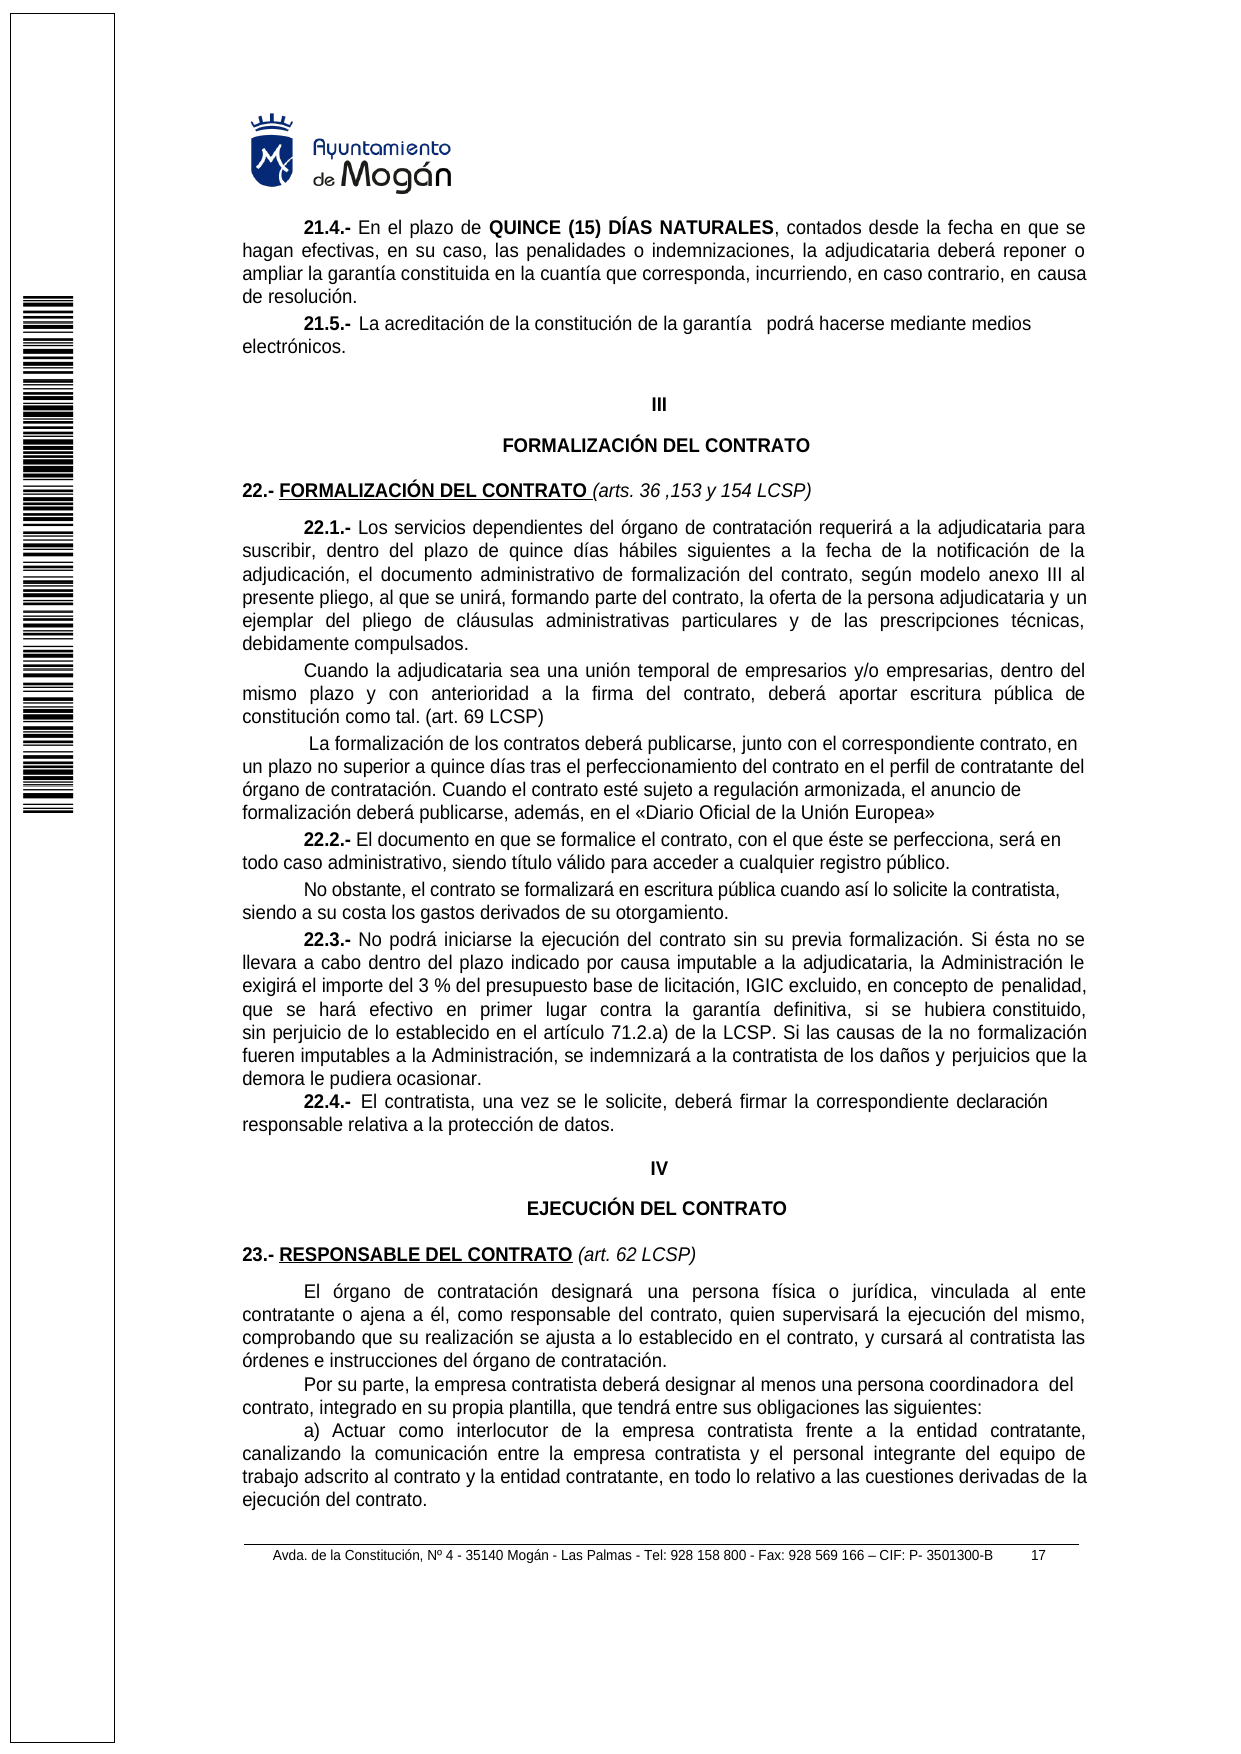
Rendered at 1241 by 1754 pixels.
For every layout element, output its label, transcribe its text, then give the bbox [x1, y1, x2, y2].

text No obstante, el contrato se formalizará en escritura pública cuando así lo solicite la contratista, siendo a su costa los gastos derivados de su otorgamiento. [242, 878, 1087, 924]
text 22.1.- Los servicios dependientes del órgano de contratación requerirá a la adjudicataria para suscribir, dentro del plazo de quince días hábiles siguientes a la fecha de la notificación de la adjudicación, el documento administrativo de formalización del contrato, según modelo anexo III al presente pliego, al que se unirá, formando parte del contrato, la oferta de la persona adjudicataria y un ejemplar del pliego de cláusulas administrativas particulares y de las prescripciones técnicas, debidamente compulsados. [242, 516, 1087, 655]
text 22.4.- El contratista, una vez se le solicite, deberá firmar la correspondiente declaración responsable relativa a la protección de datos. [242, 1090, 1087, 1136]
picture [238, 94, 466, 210]
text IV [650, 1157, 1188, 1180]
text Cuando la adjudicataria sea una unión temporal de empresarios y/o empresarias, dentro del mismo plazo y con anterioridad a la firma del contrato, deberá aportar escritura pública de constitución como tal. (art. 69 LCSP) [242, 659, 1087, 728]
text 22.3.- No podrá iniciarse la ejecución del contrato sin su previa formalización. Si ésta no se llevara a cabo dentro del plazo indicado por causa imputable a la adjudicataria, la Administración le exigirá el importe del 3 % del presupuesto base de licitación, IGIC excluido, en concepto de penalidad, que se hará efectivo en primer lugar contra la garantía definitiva, si se hubiera constituido, sin perjuicio de lo establecido en el artículo 71.2.a) de la LCSP. Si las causas de la no formalización fueren imputables a la Administración, se indemnizará a la contratista de los daños y perjuicios que la demora le pudiera ocasionar. [242, 928, 1087, 1090]
text La formalización de los contratos deberá publicarse, junto con el correspondiente contrato, en un plazo no superior a quince días tras el perfeccionamiento del contrato en el perfil de contratante del órgano de contratación. Cuando el contrato esté sujeto a regulación armonizada, el anuncio de formalización deberá publicarse, además, en el «Diario Oficial de la Unión Europea» [242, 732, 1087, 824]
text EJECUCIÓN DEL CONTRATO 23.- RESPONSABLE DEL CONTRATO (art. 62 LCSP) [242, 1180, 1087, 1270]
text 21.5.- La acreditación de la constitución de la garantía podrá hacerse mediante medios electrónicos. [242, 312, 1087, 358]
text Avda. de la Constitución, Nº 4 - 35140 Mogán - Las Palmas - Tel: 928 158 800 - Fax: 928 569 166 – CIF: P- 3501300-B 17 [273, 1548, 1188, 1564]
text a) Actuar como interlocutor de la empresa contratista frente a la entidad contratante, canalizando la comunicación entre la empresa contratista y el personal integrante del equipo de trabajo adscrito al contrato y la entidad contratante, en todo lo relativo a las cuestiones derivadas de la ejecución del contrato. [242, 1419, 1087, 1511]
text Por su parte, la empresa contratista deberá designar al menos una persona coordinadora del contrato, integrado en su propia plantilla, que tendrá entre sus obligaciones las siguientes: [242, 1373, 1087, 1419]
text 22.2.- El documento en que se formalice el contrato, con el que éste se perfecciona, será en todo caso administrativo, siendo título válido para acceder a cualquier registro público. [242, 828, 1087, 874]
text III [651, 393, 1188, 416]
text El órgano de contratación designará una persona física o jurídica, vinculada al ente contratante o ajena a él, como responsable del contrato, quien supervisará la ejecución del mismo, comprobando que su realización se ajusta a lo establecido en el contrato, y cursará al contratista las órdenes e instrucciones del órgano de contratación. [242, 1280, 1087, 1373]
text 21.4.- En el plazo de QUINCE (15) DÍAS NATURALES, contados desde la fecha en que se hagan efectivas, en su caso, las penalidades o indemnizaciones, la adjudicataria deberá reponer o ampliar la garantía constituida en la cuantía que corresponda, incurriendo, en caso contrario, en causa de resolución. [242, 216, 1087, 308]
text FORMALIZACIÓN DEL CONTRATO 22.- FORMALIZACIÓN DEL CONTRATO (arts. 36 ,153 y 154 LCSP) [242, 416, 1087, 506]
picture [21, 294, 75, 816]
